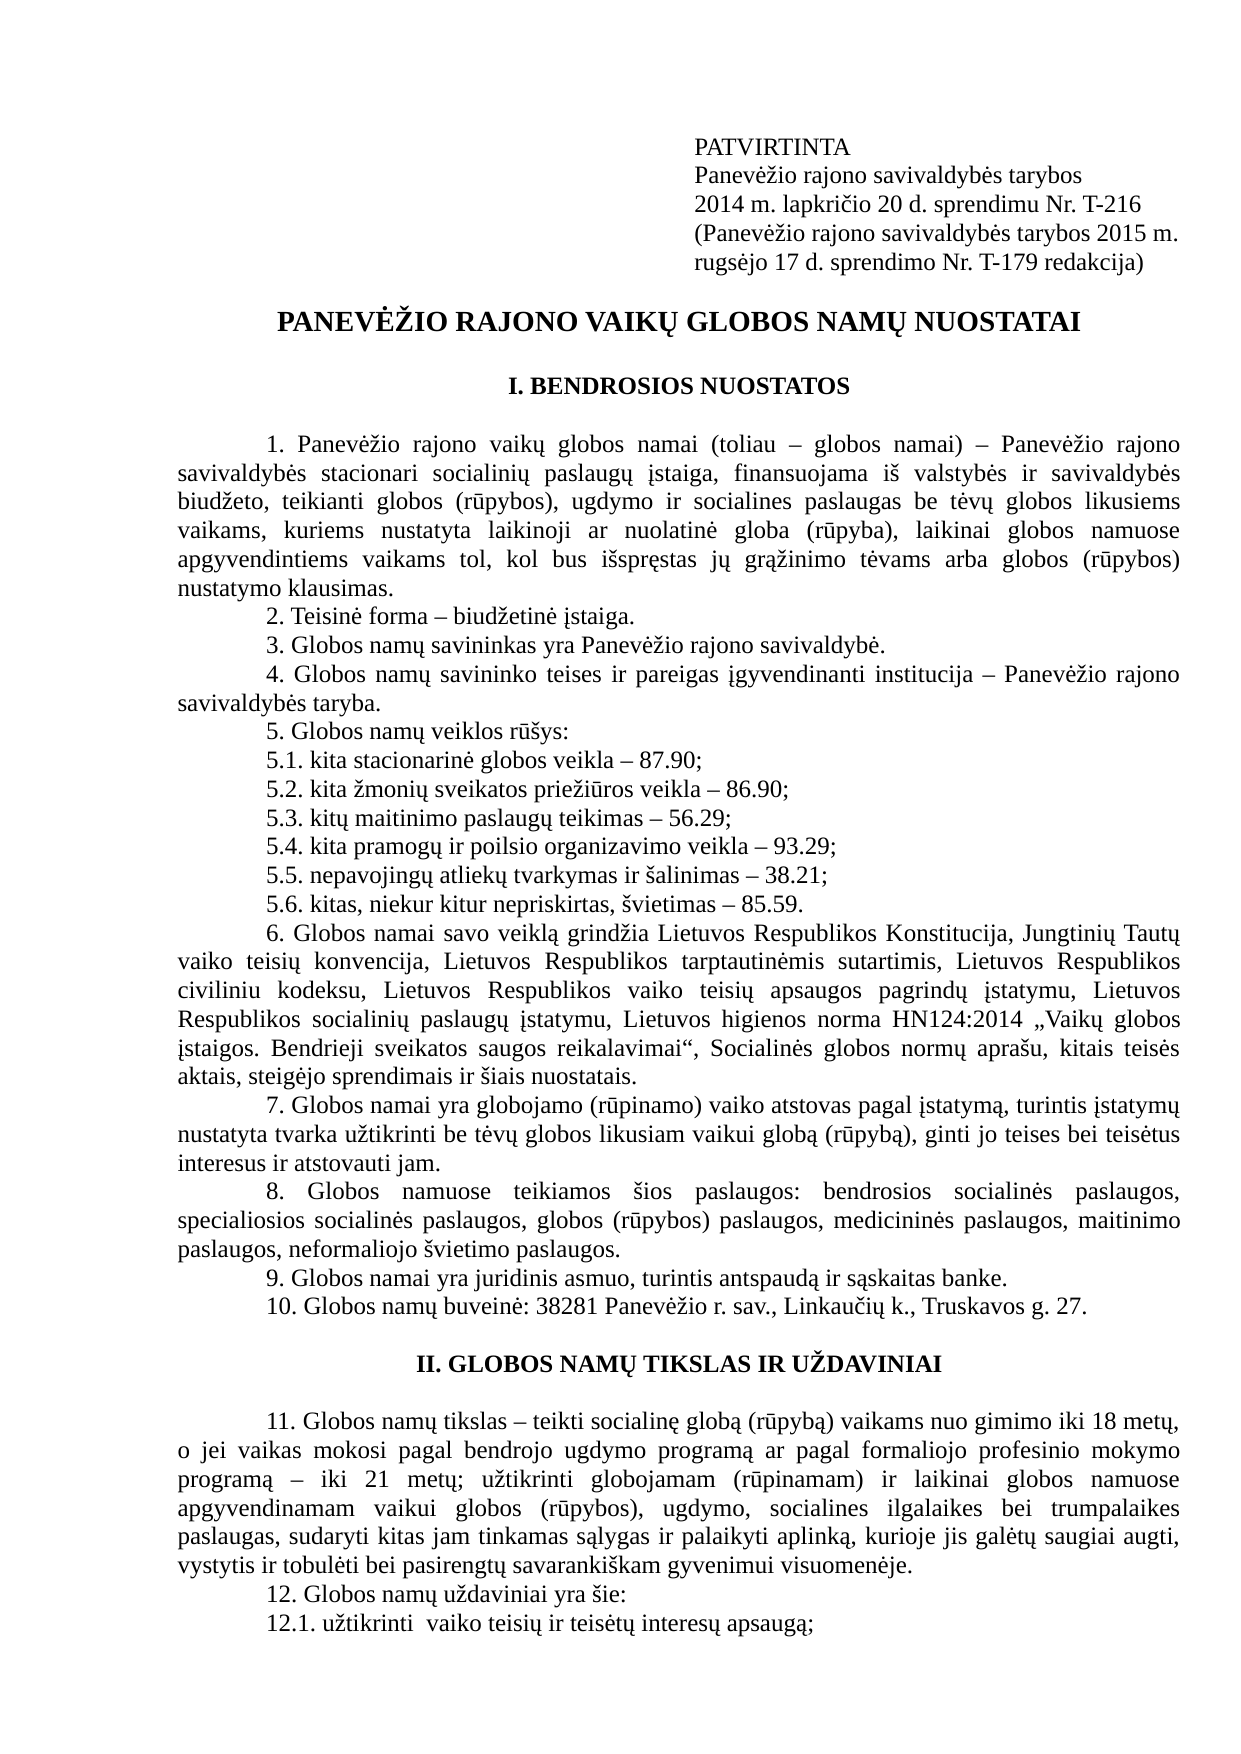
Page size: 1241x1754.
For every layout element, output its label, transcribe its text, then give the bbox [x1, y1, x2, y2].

text 12. Globos namų uždaviniai yra šie: [177, 1579, 1181, 1608]
text 2014 m. lapkričio 20 d. sprendimu Nr. T-216 [177, 189, 1181, 218]
text 5.5. nepavojingų atliekų tvarkymas ir šalinimas – 38.21; [177, 860, 1181, 889]
text Panevėžio rajono savivaldybės tarybos [177, 161, 1181, 189]
text 6. Globos namai savo veiklą grindžia Lietuvos Respublikos Konstitucija, Jungtinių Tautų vaiko teisių konvencija, Lietuvos Respublikos tarptautinėmis sutartimis, Lietuvos Respublikos civiliniu kodeksu, Lietuvos Respublikos vaiko teisių apsaugos pagrindų įstatymu, Lietuvos Respublikos socialinių paslaugų įstatymu, Lietuvos higienos norma HN124:2014 „Vaikų globos įstaigos. Bendrieji sveikatos saugos reikalavimai“, Socialinės globos normų aprašu, kitais teisės aktais, steigėjo sprendimais ir šiais nuostatais. [177, 918, 1181, 1090]
text 10. Globos namų buveinė: 38281 Panevėžio r. sav., Linkaučių k., Truskavos g. 27. [177, 1291, 1181, 1320]
text 9. Globos namai yra juridinis asmuo, turintis antspaudą ir sąskaitas banke. [177, 1263, 1181, 1291]
text (Panevėžio rajono savivaldybės tarybos 2015 m. [177, 218, 1181, 247]
text 8. Globos namuose teikiamos šios paslaugos: bendrosios socialinės paslaugos, specialiosios socialinės paslaugos, globos (rūpybos) paslaugos, medicininės paslaugos, maitinimo paslaugos, neformaliojo švietimo paslaugos. [177, 1176, 1181, 1263]
text 2. Teisinė forma – biudžetinė įstaiga. [177, 601, 1181, 630]
text 1. Panevėžio rajono vaikų globos namai (toliau – globos namai) – Panevėžio rajono savivaldybės stacionari socialinių paslaugų įstaiga, finansuojama iš valstybės ir savivaldybės biudžeto, teikianti globos (rūpybos), ugdymo ir socialines paslaugas be tėvų globos likusiems vaikams, kuriems nustatyta laikinoji ar nuolatinė globa (rūpyba), laikinai globos namuose apgyvendintiems vaikams tol, kol bus išspręstas jų grąžinimo tėvams arba globos (rūpybos) nustatymo klausimas. [177, 429, 1181, 601]
text 5.3. kitų maitinimo paslaugų teikimas – 56.29; [177, 803, 1181, 831]
text 5. Globos namų veiklos rūšys: [177, 716, 1181, 745]
text rugsėjo 17 d. sprendimo Nr. T-179 redakcija) [177, 247, 1181, 276]
text PATVIRTINTA [177, 132, 1181, 161]
text PANEVĖŽIO RAJONO VAIKŲ GLOBOS NAMŲ NUOSTATAI [177, 304, 1181, 338]
text 12.1. užtikrinti vaiko teisių ir teisėtų interesų apsaugą; [177, 1608, 1181, 1636]
text 5.1. kita stacionarinė globos veikla – 87.90; [177, 745, 1181, 774]
text 5.6. kitas, niekur kitur nepriskirtas, švietimas – 85.59. [177, 889, 1181, 918]
text 4. Globos namų savininko teises ir pareigas įgyvendinanti institucija – Panevėžio rajono savivaldybės taryba. [177, 659, 1181, 716]
text 11. Globos namų tikslas – teikti socialinę globą (rūpybą) vaikams nuo gimimo iki 18 metų, o jei vaikas mokosi pagal bendrojo ugdymo programą ar pagal formaliojo profesinio mokymo programą – iki 21 metų; užtikrinti globojamam (rūpinamam) ir laikinai globos namuose apgyvendinamam vaikui globos (rūpybos), ugdymo, socialines ilgalaikes bei trumpalaikes paslaugas, sudaryti kitas jam tinkamas sąlygas ir palaikyti aplinką, kurioje jis galėtų saugiai augti, vystytis ir tobulėti bei pasirengtų savarankiškam gyvenimui visuomenėje. [177, 1406, 1181, 1579]
text 5.4. kita pramogų ir poilsio organizavimo veikla – 93.29; [177, 831, 1181, 860]
text 3. Globos namų savininkas yra Panevėžio rajono savivaldybė. [177, 630, 1181, 659]
text 5.2. kita žmonių sveikatos priežiūros veikla – 86.90; [177, 774, 1181, 803]
text I. BENDROSIOS NUOSTATOS [177, 371, 1181, 400]
text II. GLOBOS NAMŲ TIKSLAS IR UŽDAVINIAI [177, 1349, 1181, 1378]
text 7. Globos namai yra globojamo (rūpinamo) vaiko atstovas pagal įstatymą, turintis įstatymų nustatyta tvarka užtikrinti be tėvų globos likusiam vaikui globą (rūpybą), ginti jo teises bei teisėtus interesus ir atstovauti jam. [177, 1090, 1181, 1176]
